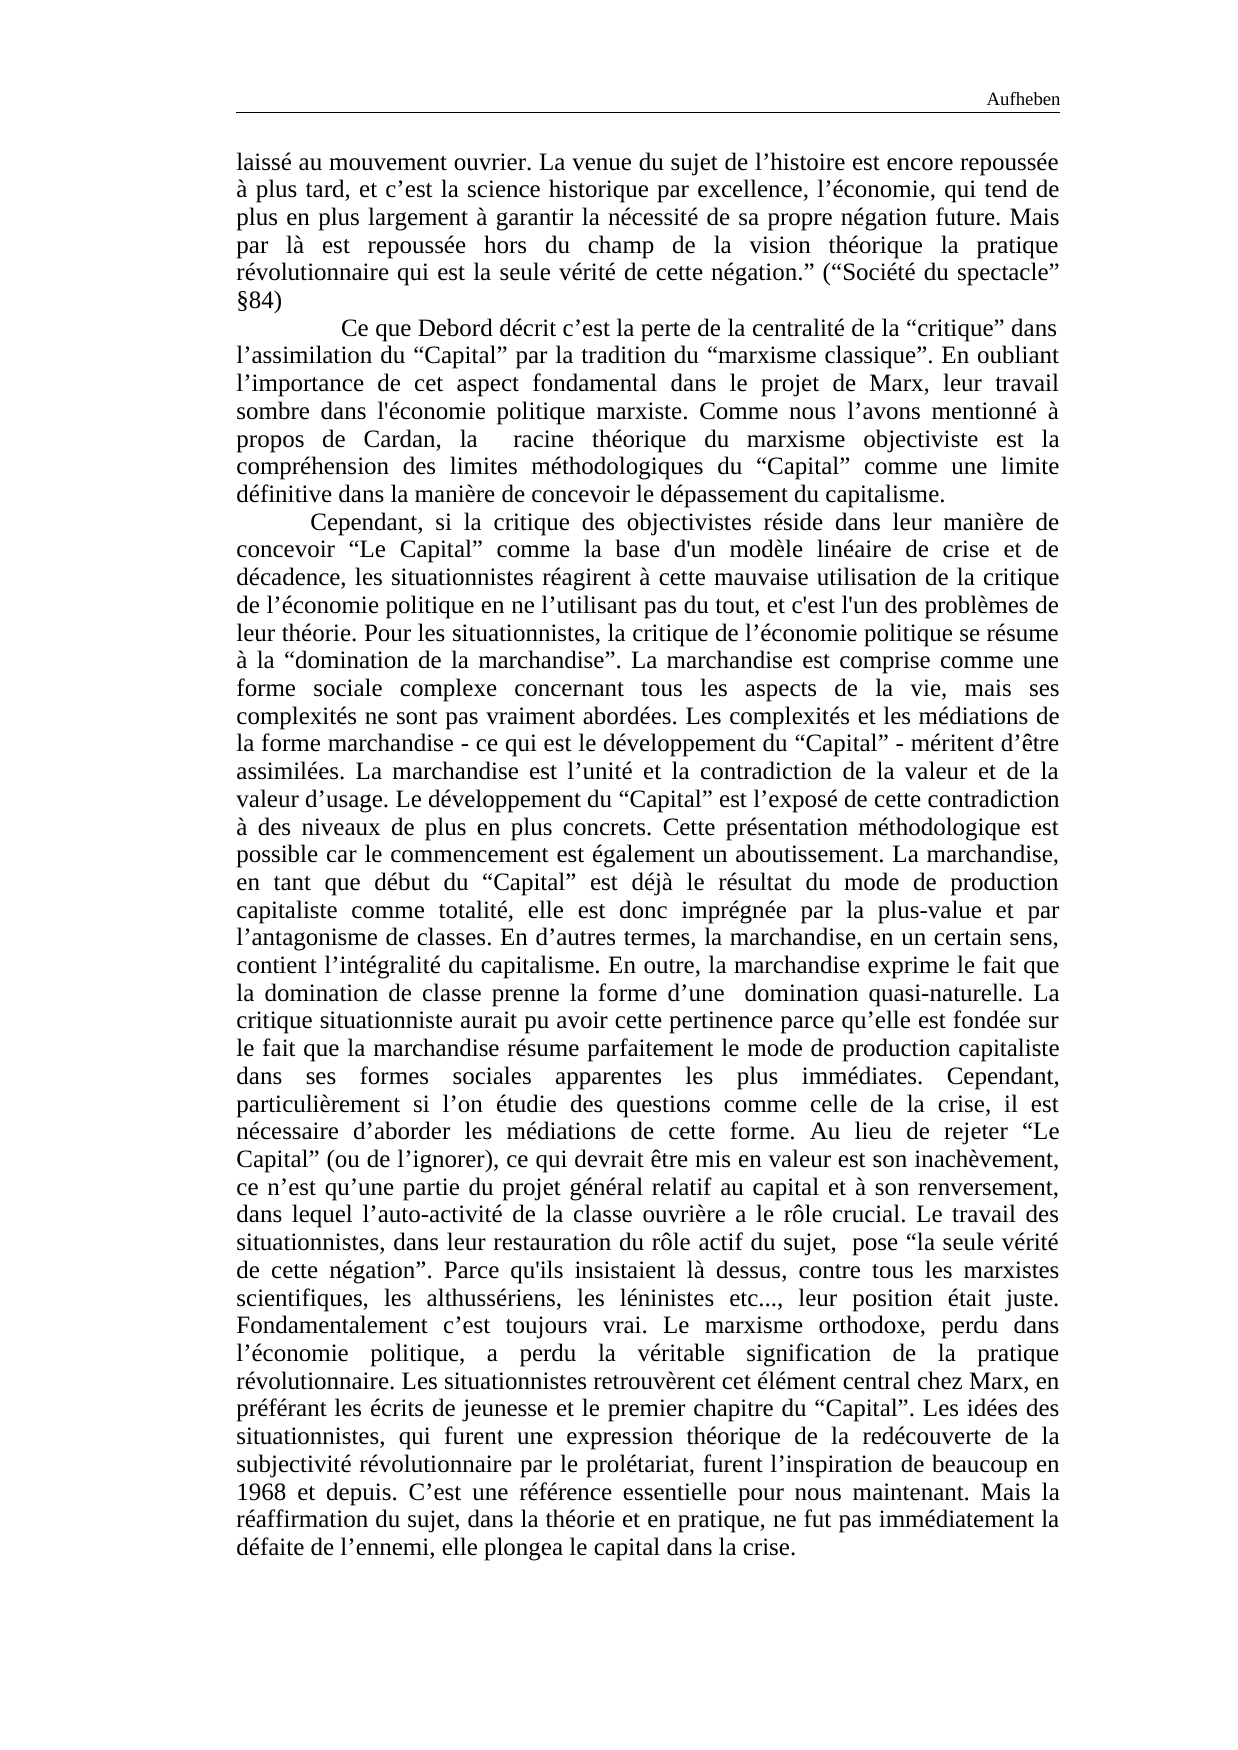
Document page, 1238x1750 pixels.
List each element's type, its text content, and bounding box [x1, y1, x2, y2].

text laissé au mouvement ouvrier. La venue du sujet de l’histoire est encore repoussée à plus tard, et c’est la science historique par excellence, l’économie, qui tend de plus en plus largement à garantir la nécessité de sa propre négation future. Mais par là est repoussée hors du champ de la vision théorique la pratique révolutionnaire qui est la seule vérité de cette négation.” (“Société du spectacle” §84) [236, 148, 1060, 314]
text Cependant, si la critique des objectivistes réside dans leur manière de concevoir “Le Capital” comme la base d'un modèle linéaire de crise et de décadence, les situationnistes réagirent à cette mauvaise utilisation de la critique de l’économie politique en ne l’utilisant pas du tout, et c'est l'un des problèmes de leur théorie. Pour les situationnistes, la critique de l’économie politique se résume à la “domination de la marchandise”. La marchandise est comprise comme une forme sociale complexe concernant tous les aspects de la vie, mais ses complexités ne sont pas vraiment abordées. Les complexités et les médiations de la forme marchandise - ce qui est le développement du “Capital” - méritent d’être assimilées. La marchandise est l’unité et la contradiction de la valeur et de la valeur d’usage. Le développement du “Capital” est l’exposé de cette contradiction à des niveaux de plus en plus concrets. Cette présentation méthodologique est possible car le commencement est également un aboutissement. La marchandise, en tant que début du “Capital” est déjà le résultat du mode de production capitaliste comme totalité, elle est donc imprégnée par la plus-value et par l’antagonisme de classes. En d’autres termes, la marchandise, en un certain sens, contient l’intégralité du capitalisme. En outre, la marchandise exprime le fait que la domination de classe prenne la forme d’une domination quasi-naturelle. La critique situationniste aurait pu avoir cette pertinence parce qu’elle est fondée sur le fait que la marchandise résume parfaitement le mode de production capitaliste dans ses formes sociales apparentes les plus immédiates. Cependant, particulièrement si l’on étudie des questions comme celle de la crise, il est nécessaire d’aborder les médiations de cette forme. Au lieu de rejeter “Le Capital” (ou de l’ignorer), ce qui devrait être mis en valeur est son inachèvement, ce n’est qu’une partie du projet général relatif au capital et à son renversement, dans lequel l’auto-activité de la classe ouvrière a le rôle crucial. Le travail des situationnistes, dans leur restauration du rôle actif du sujet, pose “la seule vérité de cette négation”. Parce qu'ils insistaient là dessus, contre tous les marxistes scientifiques, les althussériens, les léninistes etc..., leur position était juste. Fondamentalement c’est toujours vrai. Le marxisme orthodoxe, perdu dans l’économie politique, a perdu la véritable signification de la pratique révolutionnaire. Les situationnistes retrouvèrent cet élément central chez Marx, en préférant les écrits de jeunesse et le premier chapitre du “Capital”. Les idées des situationnistes, qui furent une expression théorique de la redécouverte de la subjectivité révolutionnaire par le prolétariat, furent l’inspiration de beaucoup en 1968 et depuis. C’est une référence essentielle pour nous maintenant. Mais la réaffirmation du sujet, dans la théorie et en pratique, ne fut pas immédiatement la défaite de l’ennemi, elle plongea le capital dans la crise. [236, 508, 1060, 1561]
text Ce que Debord décrit c’est la perte de la centralité de la “critique” dans l’assimilation du “Capital” par la tradition du “marxisme classique”. En oubliant l’importance de cet aspect fondamental dans le projet de Marx, leur travail sombre dans l'économie politique marxiste. Comme nous l’avons mentionné à propos de Cardan, la racine théorique du marxisme objectiviste est la compréhension des limites méthodologiques du “Capital” comme une limite définitive dans la manière de concevoir le dépassement du capitalisme. [236, 314, 1060, 508]
